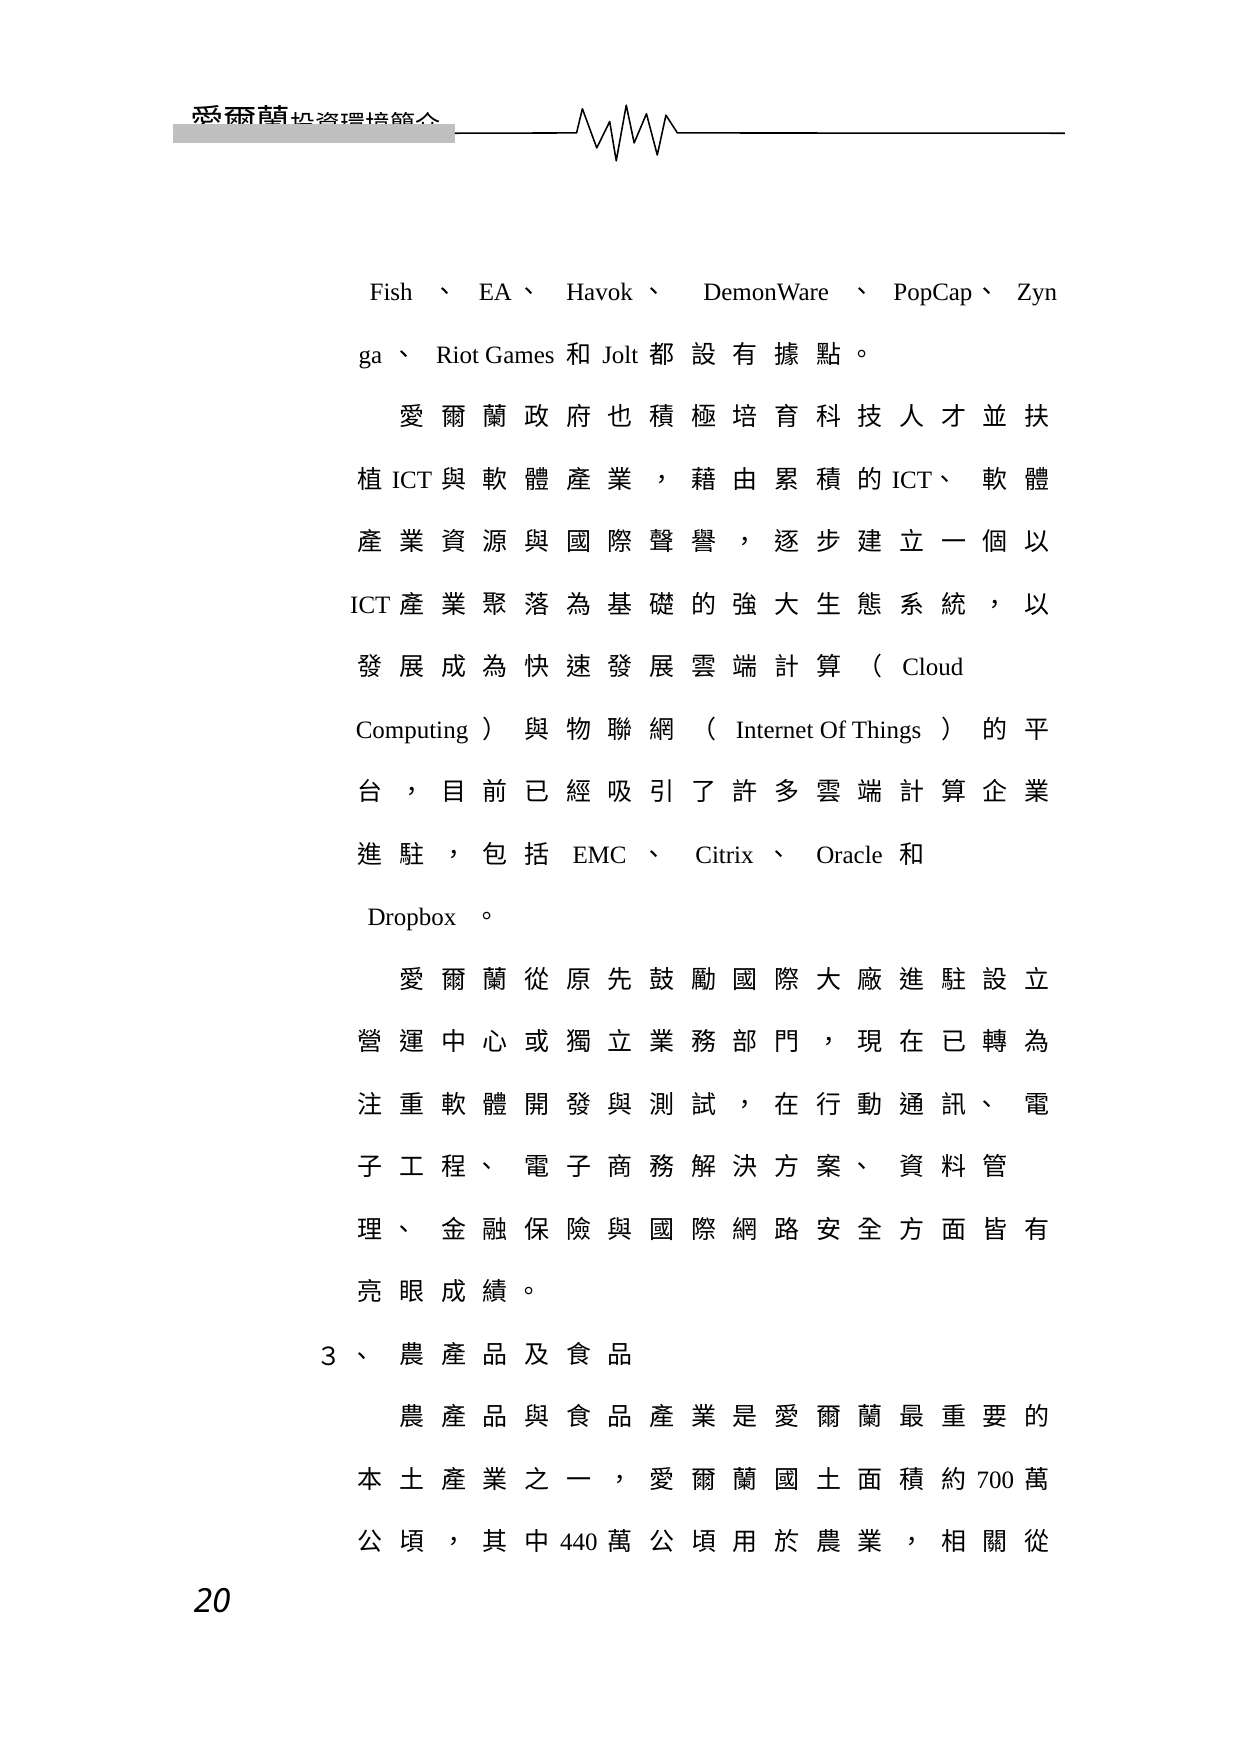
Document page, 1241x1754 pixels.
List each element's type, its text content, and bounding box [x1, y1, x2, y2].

text Fish、EA、Havok、DemonWare、PopCap、Zynga、Riot Games和Jolt都設有據點。 [330, 250, 1058, 375]
text 愛爾蘭政府也積極培育科技人才並扶植ICT與軟體產業，藉由累積的ICT、軟體產業資源與國際聲譽，逐步建立一個以ICT產業聚落為基礎的強大生態系統，以發展成為快速發展雲端計算（Cloud Computing）與物聯網（Internet Of Things）的平台，目前已經吸引了許多雲端計算企業進駐，包括EMC、Citrix、Oracle和Dropbox。 [330, 375, 1058, 938]
text 愛爾蘭從原先鼓勵國際大廠進駐設立營運中心或獨立業務部門，現在已轉為注重軟體開發與測試，在行動通訊、電子工程、電子商務解決方案、資料管理、金融保險與國際網路安全方面皆有亮眼成績。 [330, 938, 1058, 1313]
text ３、農產品及食品 [281, 1313, 1058, 1375]
text 農產品與食品產業是愛爾蘭最重要的本土產業之一，愛爾蘭國土面積約700萬公頃，其中440萬公頃用於農業，相關從 [330, 1375, 1058, 1563]
